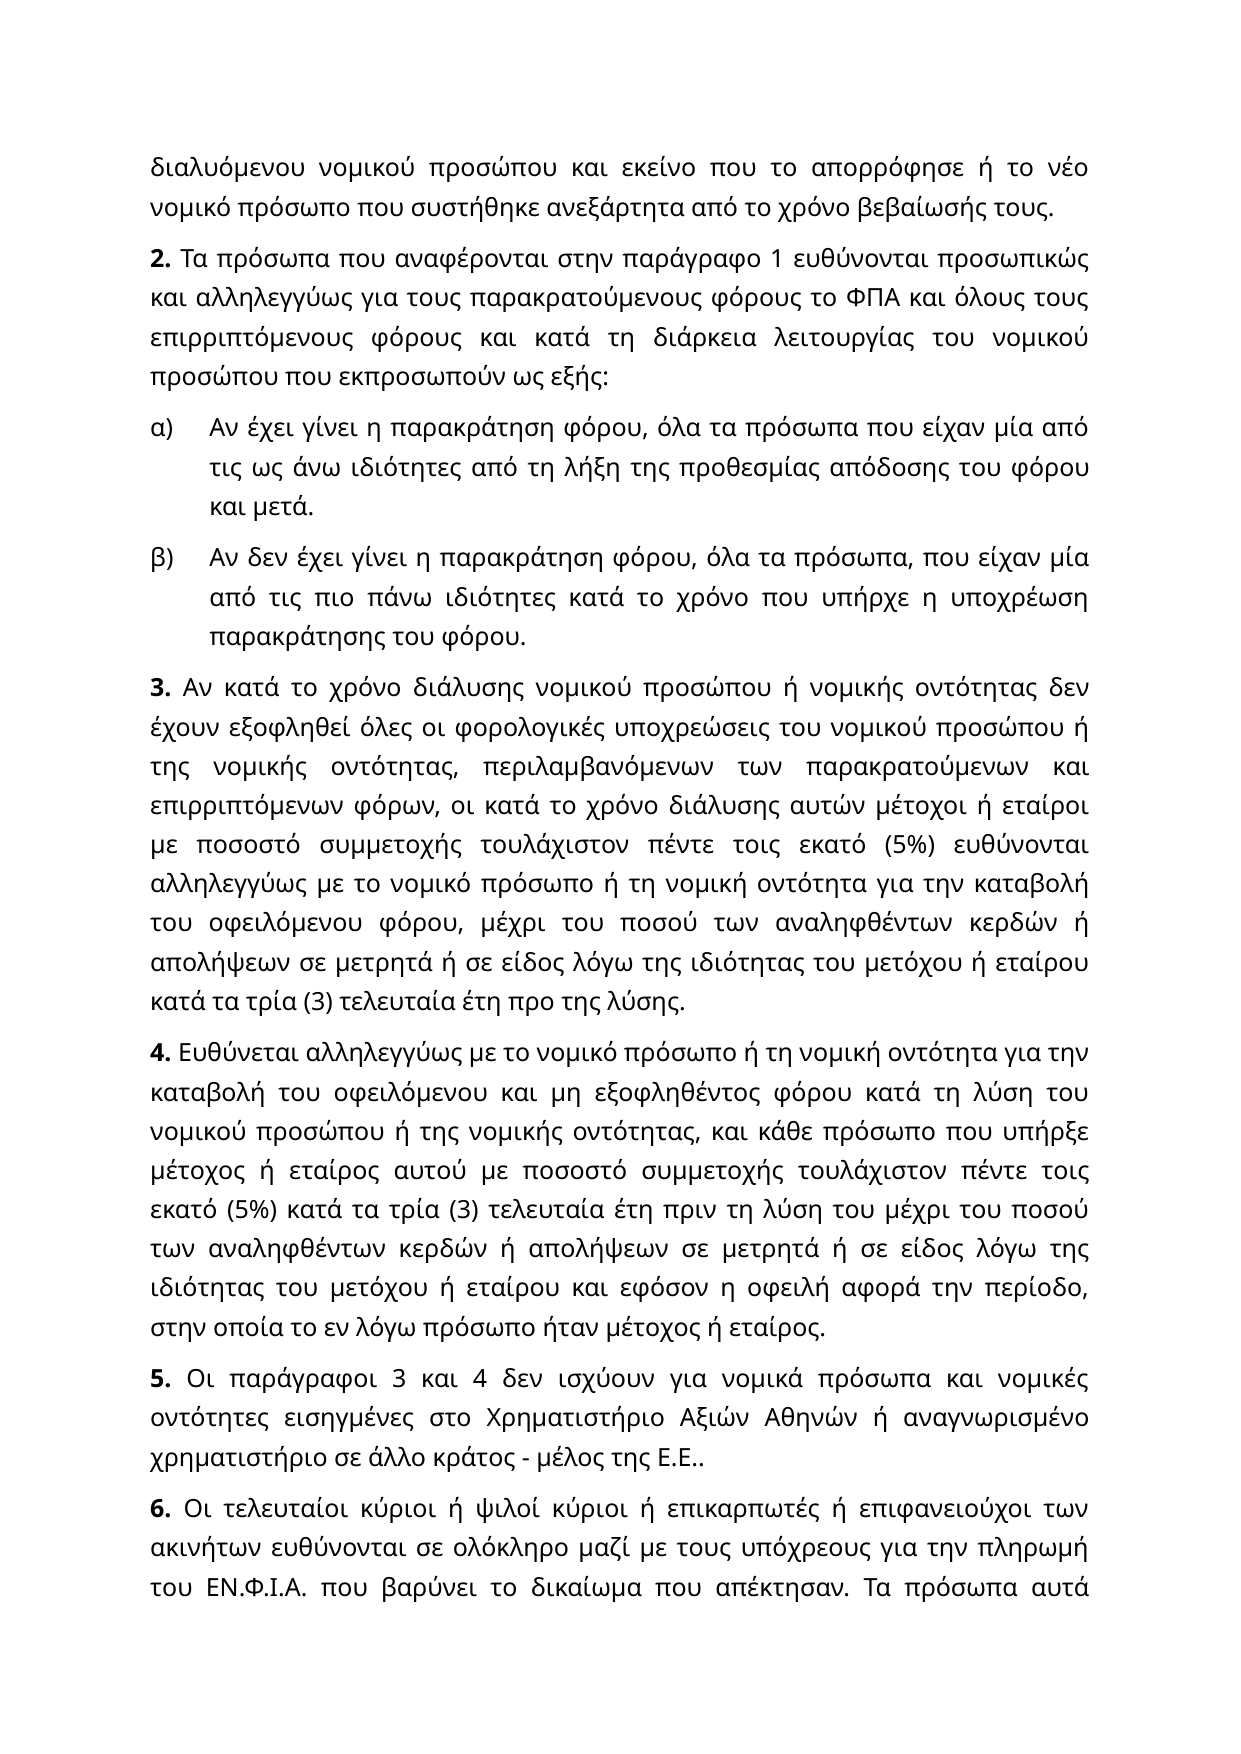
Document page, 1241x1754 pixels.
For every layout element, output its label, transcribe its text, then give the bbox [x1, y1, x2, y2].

text διαλυόμενου νομικού προσώπου και εκείνο που το απορρόφησε ή το νέο νομικό πρόσωπο που συστήθηκε ανεξάρτητα από το χρόνο βεβαίωσής τους. [150, 150, 1090, 223]
text 3. Αν κατά το χρόνο διάλυσης νομικού προσώπου ή νομικής οντότητας δεν έχουν εξοφληθεί όλες οι φορολογικές υποχρεώσεις του νομικού προσώπου ή της νομικής οντότητας, περιλαμβανόμενων των παρακρατούμενων και επιρριπτόμενων φόρων, οι κατά το χρόνο διάλυσης αυτών μέτοχοι ή εταίροι με ποσοστό συμμετοχής τουλάχιστον πέντε τοις εκατό (5%) ευθύνονται αλληλεγγύως με το νομικό πρόσωπο ή τη νομική οντότητα για την καταβολή του οφειλόμενου φόρου, μέχρι του ποσού των αναληφθέντων κερδών ή απολήψεων σε μετρητά ή σε είδος λόγω της ιδιότητας του μετόχου ή εταίρου κατά τα τρία (3) τελευταία έτη προ της λύσης. [150, 670, 1090, 1017]
text 6. Οι τελευταίοι κύριοι ή ψιλοί κύριοι ή επικαρπωτές ή επιφανειούχοι των ακινήτων ευθύνονται σε ολόκληρο μαζί με τους υπόχρεους για την πληρωμή του ΕΝ.Φ.Ι.Α. που βαρύνει το δικαίωμα που απέκτησαν. Τα πρόσωπα αυτά [150, 1491, 1090, 1603]
text 2. Τα πρόσωπα που αναφέρονται στην παράγραφο 1 ευθύνονται προσωπικώς και αλληλεγγύως για τους παρακρατούμενους φόρους το ΦΠΑ και όλους τους επιρριπτόμενους φόρους και κατά τη διάρκεια λειτουργίας του νομικού προσώπου που εκπροσωπούν ως εξής: [150, 241, 1090, 392]
text 4. Ευθύνεται αλληλεγγύως με το νομικό πρόσωπο ή τη νομική οντότητα για την καταβολή του οφειλόμενου και μη εξοφληθέντος φόρου κατά τη λύση του νομικού προσώπου ή της νομικής οντότητας, και κάθε πρόσωπο που υπήρξε μέτοχος ή εταίρος αυτού με ποσοστό συμμετοχής τουλάχιστον πέντε τοις εκατό (5%) κατά τα τρία (3) τελευταία έτη πριν τη λύση του μέχρι του ποσού των αναληφθέντων κερδών ή απολήψεων σε μετρητά ή σε είδος λόγω της ιδιότητας του μετόχου ή εταίρου και εφόσον η οφειλή αφορά την περίοδο, στην οποία το εν λόγω πρόσωπο ήταν μέτοχος ή εταίρος. [150, 1035, 1090, 1343]
list α) Αν έχει γίνει η παρακράτηση φόρου, όλα τα πρόσωπα που είχαν μία από τις ως άνω ιδιότητες από τη λήξη της προθεσμίας απόδοσης του φόρου και μετά. [150, 410, 1090, 522]
text 5. Οι παράγραφοι 3 και 4 δεν ισχύουν για νομικά πρόσωπα και νομικές οντότητες εισηγμένες στο Χρηματιστήριο Αξιών Αθηνών ή αναγνωρισμένο χρηματιστήριο σε άλλο κράτος - μέλος της Ε.Ε.. [150, 1361, 1090, 1473]
list β) Αν δεν έχει γίνει η παρακράτηση φόρου, όλα τα πρόσωπα, που είχαν μία από τις πιο πάνω ιδιότητες κατά το χρόνο που υπήρχε η υποχρέωση παρακράτησης του φόρου. [150, 540, 1090, 652]
